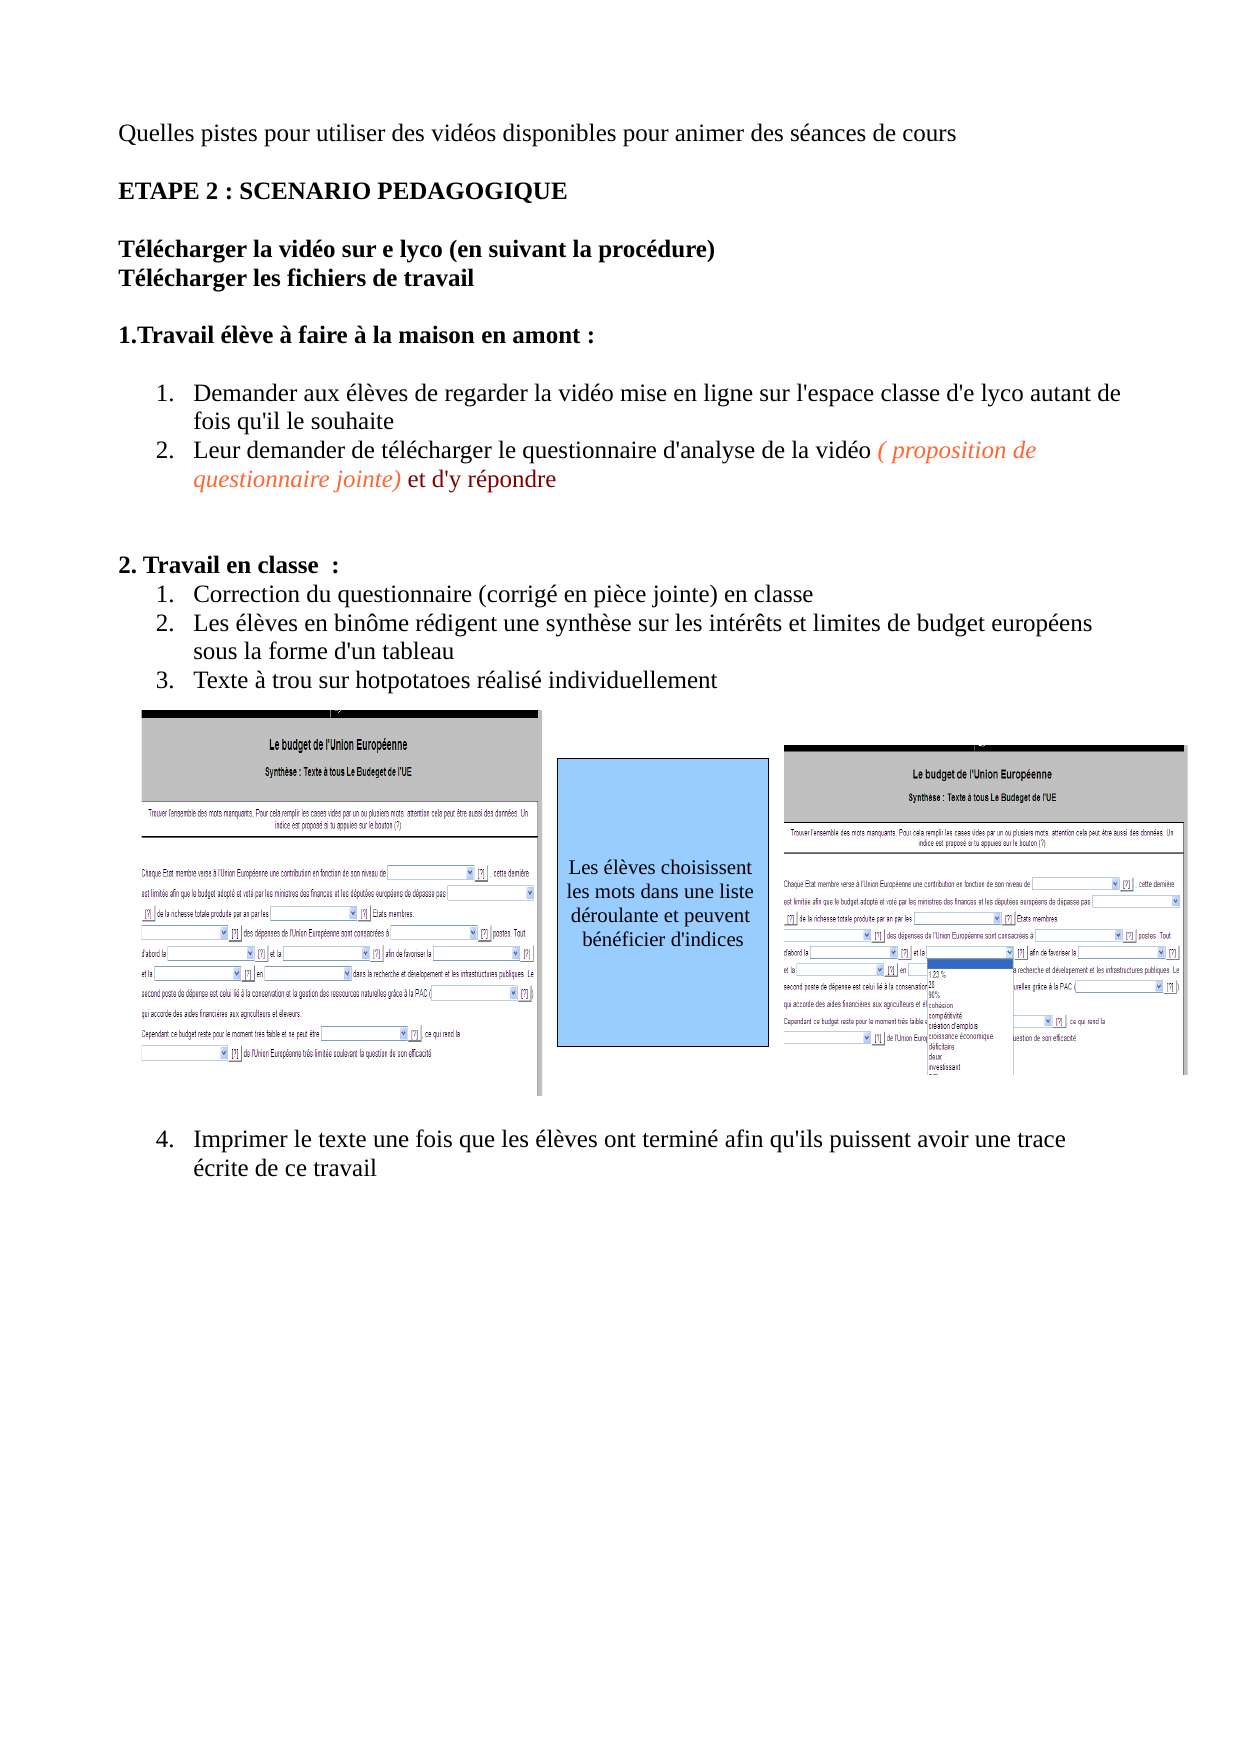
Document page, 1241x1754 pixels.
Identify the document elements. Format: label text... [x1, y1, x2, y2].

text Télécharger les fichiers de travail [118, 263, 1122, 291]
text ETAPE 2 : SCENARIO PEDAGOGIQUE [118, 176, 1122, 205]
text 1.Travail élève à faire à la maison en amont : [118, 320, 1122, 349]
list Imprimer le texte une fois que les élèves ont terminé afin qu'ils puissent avoir une trace écrite de ce travail [156, 1124, 1122, 1182]
list Leur demander de télécharger le questionnaire d'analyse de la vidéo ( proposition de questionnaire jointe) et d'y répondre [156, 435, 1122, 493]
picture [141, 710, 543, 1096]
text Télécharger la vidéo sur e lyco (en suivant la procédure) [118, 234, 1122, 263]
text 2. Travail en classe : [118, 550, 1122, 579]
list Texte à trou sur hotpotatoes réalisé individuellement [156, 665, 1122, 694]
list Demander aux élèves de regarder la vidéo mise en ligne sur l'espace classe d'e lyco autant de fois qu'il le souhaite [156, 378, 1122, 435]
list Les élèves en binôme rédigent une synthèse sur les intérêts et limites de budget européens sous la forme d'un tableau [156, 608, 1122, 665]
list Correction du questionnaire (corrigé en pièce jointe) en classe [156, 579, 1122, 608]
picture [784, 745, 1188, 1075]
